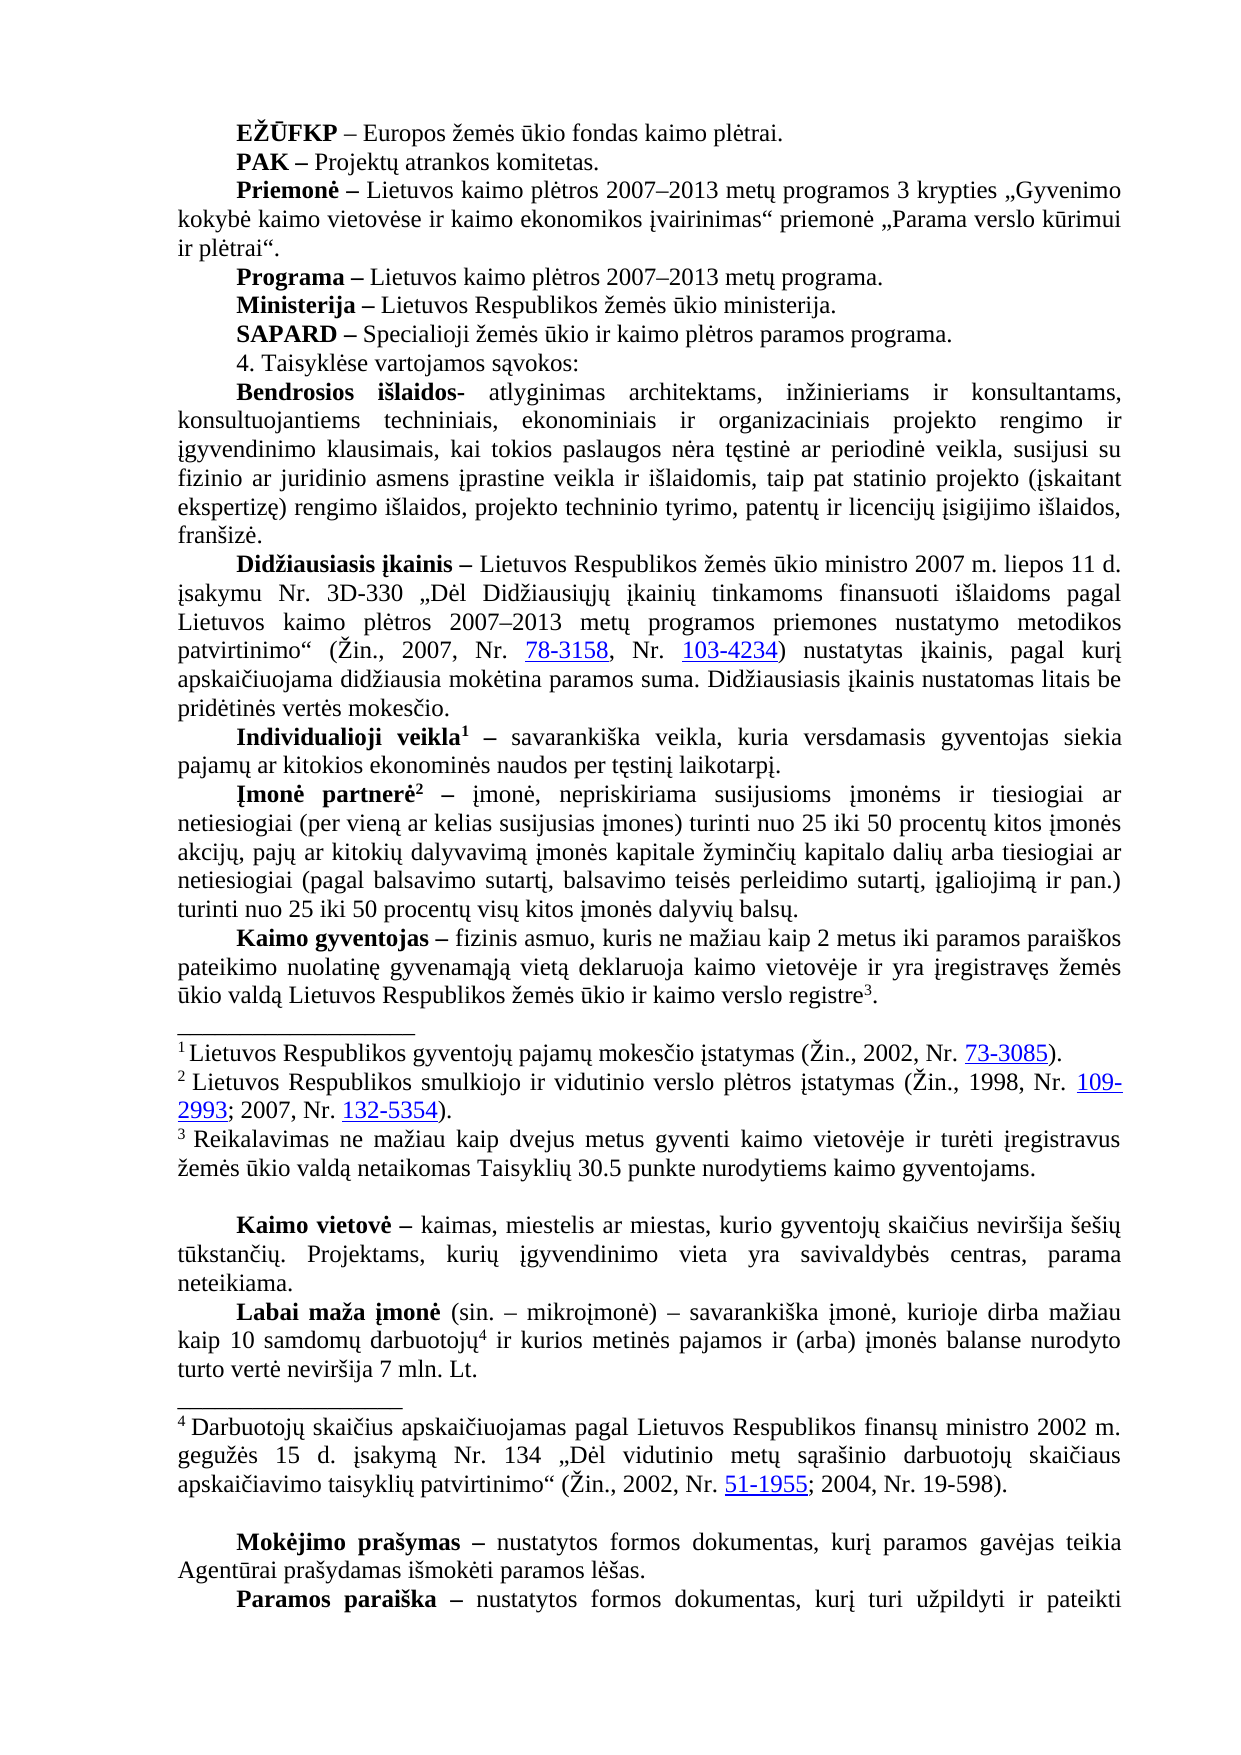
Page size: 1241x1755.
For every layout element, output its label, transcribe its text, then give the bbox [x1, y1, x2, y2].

text SAPARD – Specialioji žemės ūkio ir kaimo plėtros paramos programa. [177, 319, 1122, 348]
text 1 Lietuvos Respublikos gyventojų pajamų mokesčio įstatymas (Žin., 2002, Nr. 73-3085). [177, 1038, 1122, 1067]
text Kaimo vietovė – kaimas, miestelis ar miestas, kurio gyventojų skaičius neviršija šešių tūkstančių. Projektams, kurių įgyvendinimo vieta yra savivaldybės centras, parama neteikiama. [177, 1211, 1122, 1297]
text Paramos paraiška – nustatytos formos dokumentas, kurį turi užpildyti ir pateikti [177, 1584, 1122, 1613]
text Individualioji veikla1 – savarankiška veikla, kuria versdamasis gyventojas siekia pajamų ar kitokios ekonominės naudos per tęstinį laikotarpį. [177, 722, 1122, 779]
text Ministerija – Lietuvos Respublikos žemės ūkio ministerija. [177, 291, 1122, 319]
text 4. Taisyklėse vartojamos sąvokos: [177, 348, 1122, 377]
text Mokėjimo prašymas – nustatytos formos dokumentas, kurį paramos gavėjas teikia Agentūrai prašydamas išmokėti paramos lėšas. [177, 1527, 1122, 1584]
text Didžiausiasis įkainis – Lietuvos Respublikos žemės ūkio ministro 2007 m. liepos 11 d. įsakymu Nr. 3D-330 „Dėl Didžiausiųjų įkainių tinkamoms finansuoti išlaidoms pagal Lietuvos kaimo plėtros 2007–2013 metų programos priemones nustatymo metodikos patvirtinimo“ (Žin., 2007, Nr. 78-3158, Nr. 103-4234) nustatytas įkainis, pagal kurį apskaičiuojama didžiausia mokėtina paramos suma. Didžiausiasis įkainis nustatomas litais be pridėtinės vertės mokesčio. [177, 549, 1122, 722]
text ___________________ [177, 1009, 1122, 1038]
text PAK – Projektų atrankos komitetas. [177, 147, 1122, 176]
text __________________ [177, 1383, 1122, 1412]
text 3 Reikalavimas ne mažiau kaip dvejus metus gyventi kaimo vietovėje ir turėti įregistravus žemės ūkio valdą netaikomas Taisyklių 30.5 punkte nurodytiems kaimo gyventojams. [177, 1124, 1122, 1182]
text 4 Darbuotojų skaičius apskaičiuojamas pagal Lietuvos Respublikos finansų ministro 2002 m. gegužės 15 d. įsakymą Nr. 134 „Dėl vidutinio metų sąrašinio darbuotojų skaičiaus apskaičiavimo taisyklių patvirtinimo“ (Žin., 2002, Nr. 51-1955; 2004, Nr. 19-598). [177, 1412, 1122, 1498]
text Įmonė partnerė2 – įmonė, nepriskiriama susijusioms įmonėms ir tiesiogiai ar netiesiogiai (per vieną ar kelias susijusias įmones) turinti nuo 25 iki 50 procentų kitos įmonės akcijų, pajų ar kitokių dalyvavimą įmonės kapitale žyminčių kapitalo dalių arba tiesiogiai ar netiesiogiai (pagal balsavimo sutartį, balsavimo teisės perleidimo sutartį, įgaliojimą ir pan.) turinti nuo 25 iki 50 procentų visų kitos įmonės dalyvių balsų. [177, 779, 1122, 923]
text Bendrosios išlaidos- atlyginimas architektams, inžinieriams ir konsultantams, konsultuojantiems techniniais, ekonominiais ir organizaciniais projekto rengimo ir įgyvendinimo klausimais, kai tokios paslaugos nėra tęstinė ar periodinė veikla, susijusi su fizinio ar juridinio asmens įprastine veikla ir išlaidomis, taip pat statinio projekto (įskaitant ekspertizę) rengimo išlaidos, projekto techninio tyrimo, patentų ir licencijų įsigijimo išlaidos, franšizė. [177, 377, 1122, 549]
text Kaimo gyventojas – fizinis asmuo, kuris ne mažiau kaip 2 metus iki paramos paraiškos pateikimo nuolatinę gyvenamąją vietą deklaruoja kaimo vietovėje ir yra įregistravęs žemės ūkio valdą Lietuvos Respublikos žemės ūkio ir kaimo verslo registre3. [177, 923, 1122, 1009]
text EŽŪFKP – Europos žemės ūkio fondas kaimo plėtrai. [177, 118, 1122, 147]
text Priemonė – Lietuvos kaimo plėtros 2007–2013 metų programos 3 krypties „Gyvenimo kokybė kaimo vietovėse ir kaimo ekonomikos įvairinimas“ priemonė „Parama verslo kūrimui ir plėtrai“. [177, 176, 1122, 262]
text Labai maža įmonė (sin. – mikroįmonė) – savarankiška įmonė, kurioje dirba mažiau kaip 10 samdomų darbuotojų4 ir kurios metinės pajamos ir (arba) įmonės balanse nurodyto turto vertė neviršija 7 mln. Lt. [177, 1297, 1122, 1383]
text 2 Lietuvos Respublikos smulkiojo ir vidutinio verslo plėtros įstatymas (Žin., 1998, Nr. 109-2993; 2007, Nr. 132-5354). [177, 1067, 1122, 1124]
text Programa – Lietuvos kaimo plėtros 2007–2013 metų programa. [177, 262, 1122, 291]
